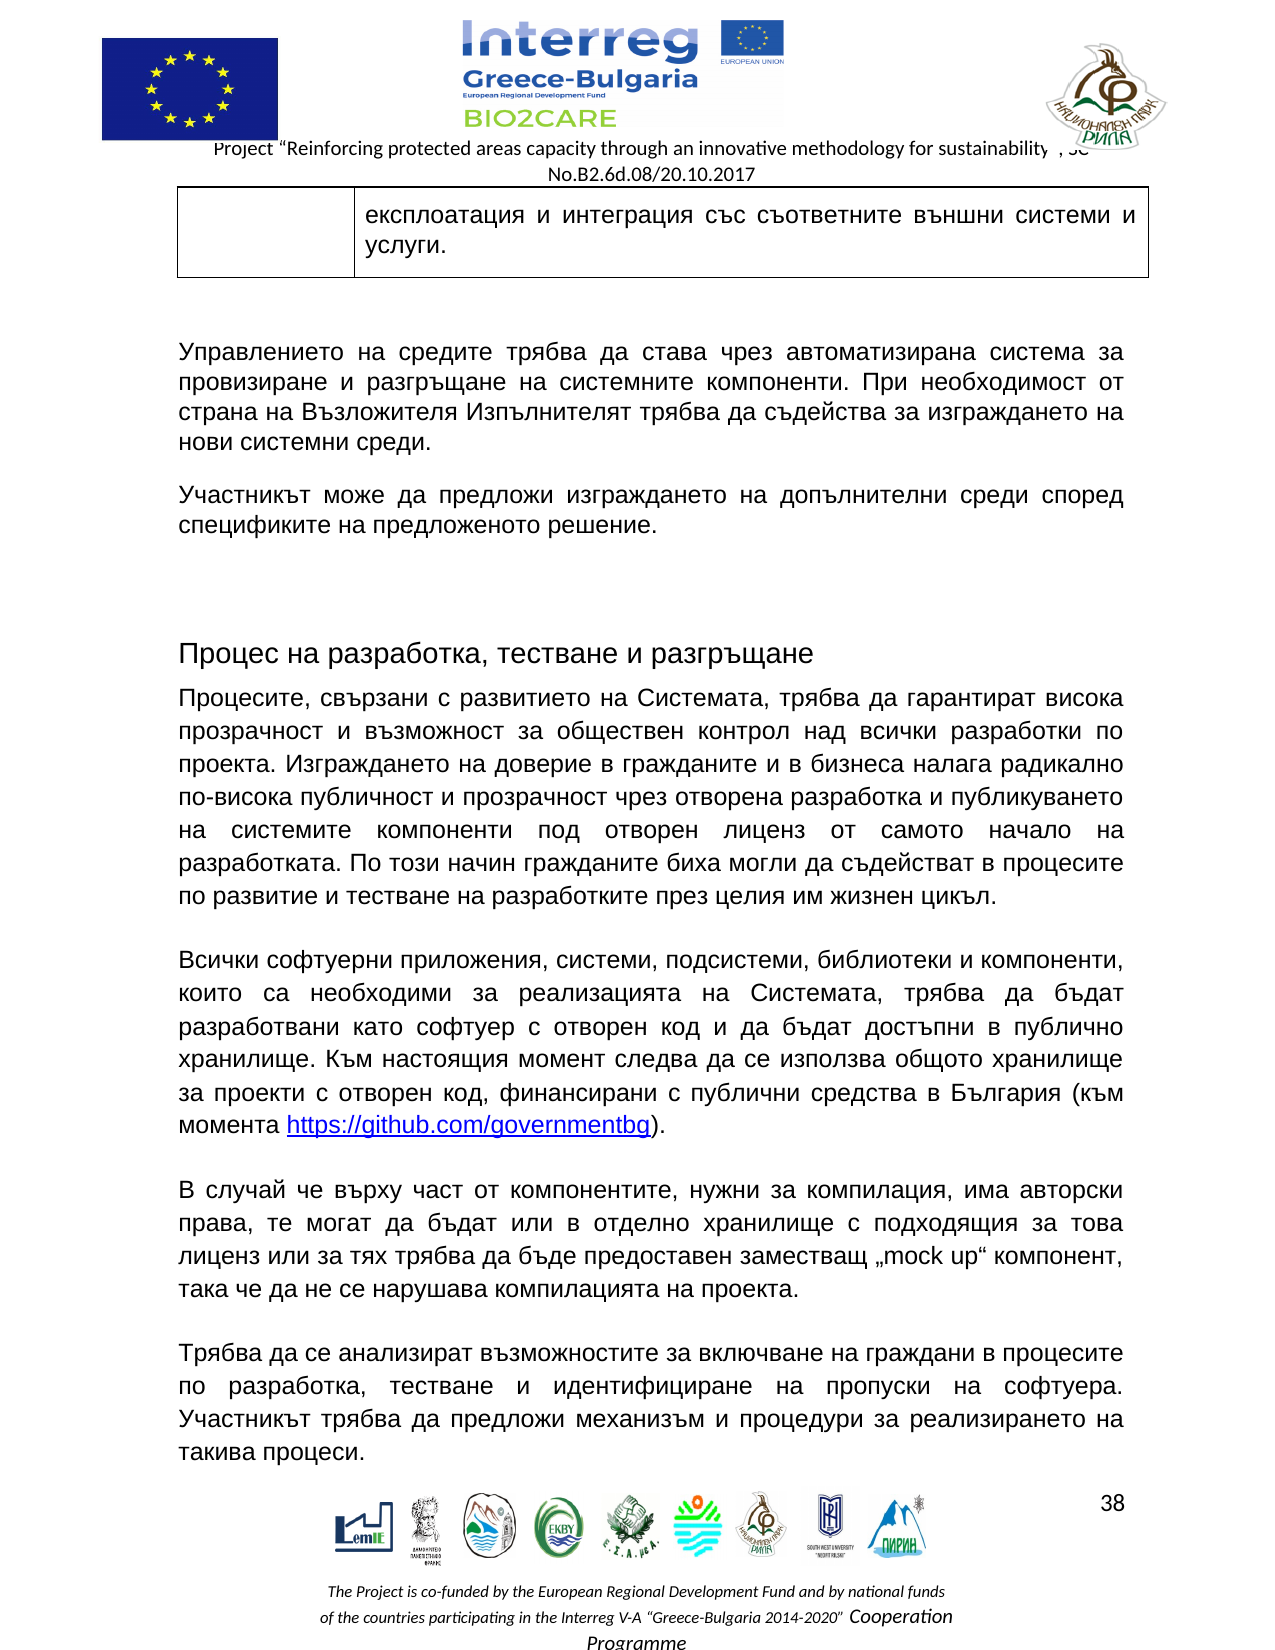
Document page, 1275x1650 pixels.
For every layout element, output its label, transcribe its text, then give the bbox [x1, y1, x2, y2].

subtitle Процес на разработка, тестване и разгръщане [178, 636, 1125, 670]
list Управлението на средите трябва да става чрез автоматизирана система за провизиране и разгръщане на системните компоненти. При необходимост от страна на Възложителя Изпълнителят трябва да съдейства за изграждането на нови системни среди. [178, 337, 1125, 456]
text Трябва да се анализират възможностите за включване на граждани в процесите по разработка, тестване и идентифициране на пропуски на софтуера. Участникът трябва да предложи механизъм и процедури за реализирането на такива процеси. [178, 1338, 1125, 1466]
text Процесите, свързани с развитието на Системата, трябва да гарантират висока прозрачност и възможност за обществен контрол над всички разработки по проекта. Изграждането на доверие в гражданите и в бизнеса налага радикално по-висока публичност и прозрачност чрез отворена разработка и публикуването на системите компоненти под отворен лиценз от самото начало на разработката. По този начин гражданите биха могли да съдействат в процесите по развитие и тестване на разработките през целия им жизнен цикъл. [178, 683, 1125, 910]
table_cell [178, 188, 354, 277]
text В случай че върху част от компонентите, нужни за компилация, има авторски права, те могат да бъдат или в отделно хранилище с подходящия за това лиценз или за тях трябва да бъде предоставен заместващ „mock up“ компонент, така че да не се нарушава компилацията на проекта. [178, 1175, 1125, 1303]
list Участникът може да предложи изграждането на допълнителни среди според спецификите на предложеното решение. [178, 480, 1125, 539]
table_cell експлоатация и интеграция със съответните външни системи и услуги. [355, 188, 1148, 277]
text Всички софтуерни приложения, системи, подсистеми, библиотеки и компоненти, които са необходими за реализацията на Системата, трябва да бъдат разработвани като софтуер с отворен код и да бъдат достъпни в публично хранилище. Към настоящия момент следва да се използва общото хранилище за проекти с отворен код, финансирани с публични средства в България (към момента https://github.com/governmentbg). [178, 945, 1125, 1139]
